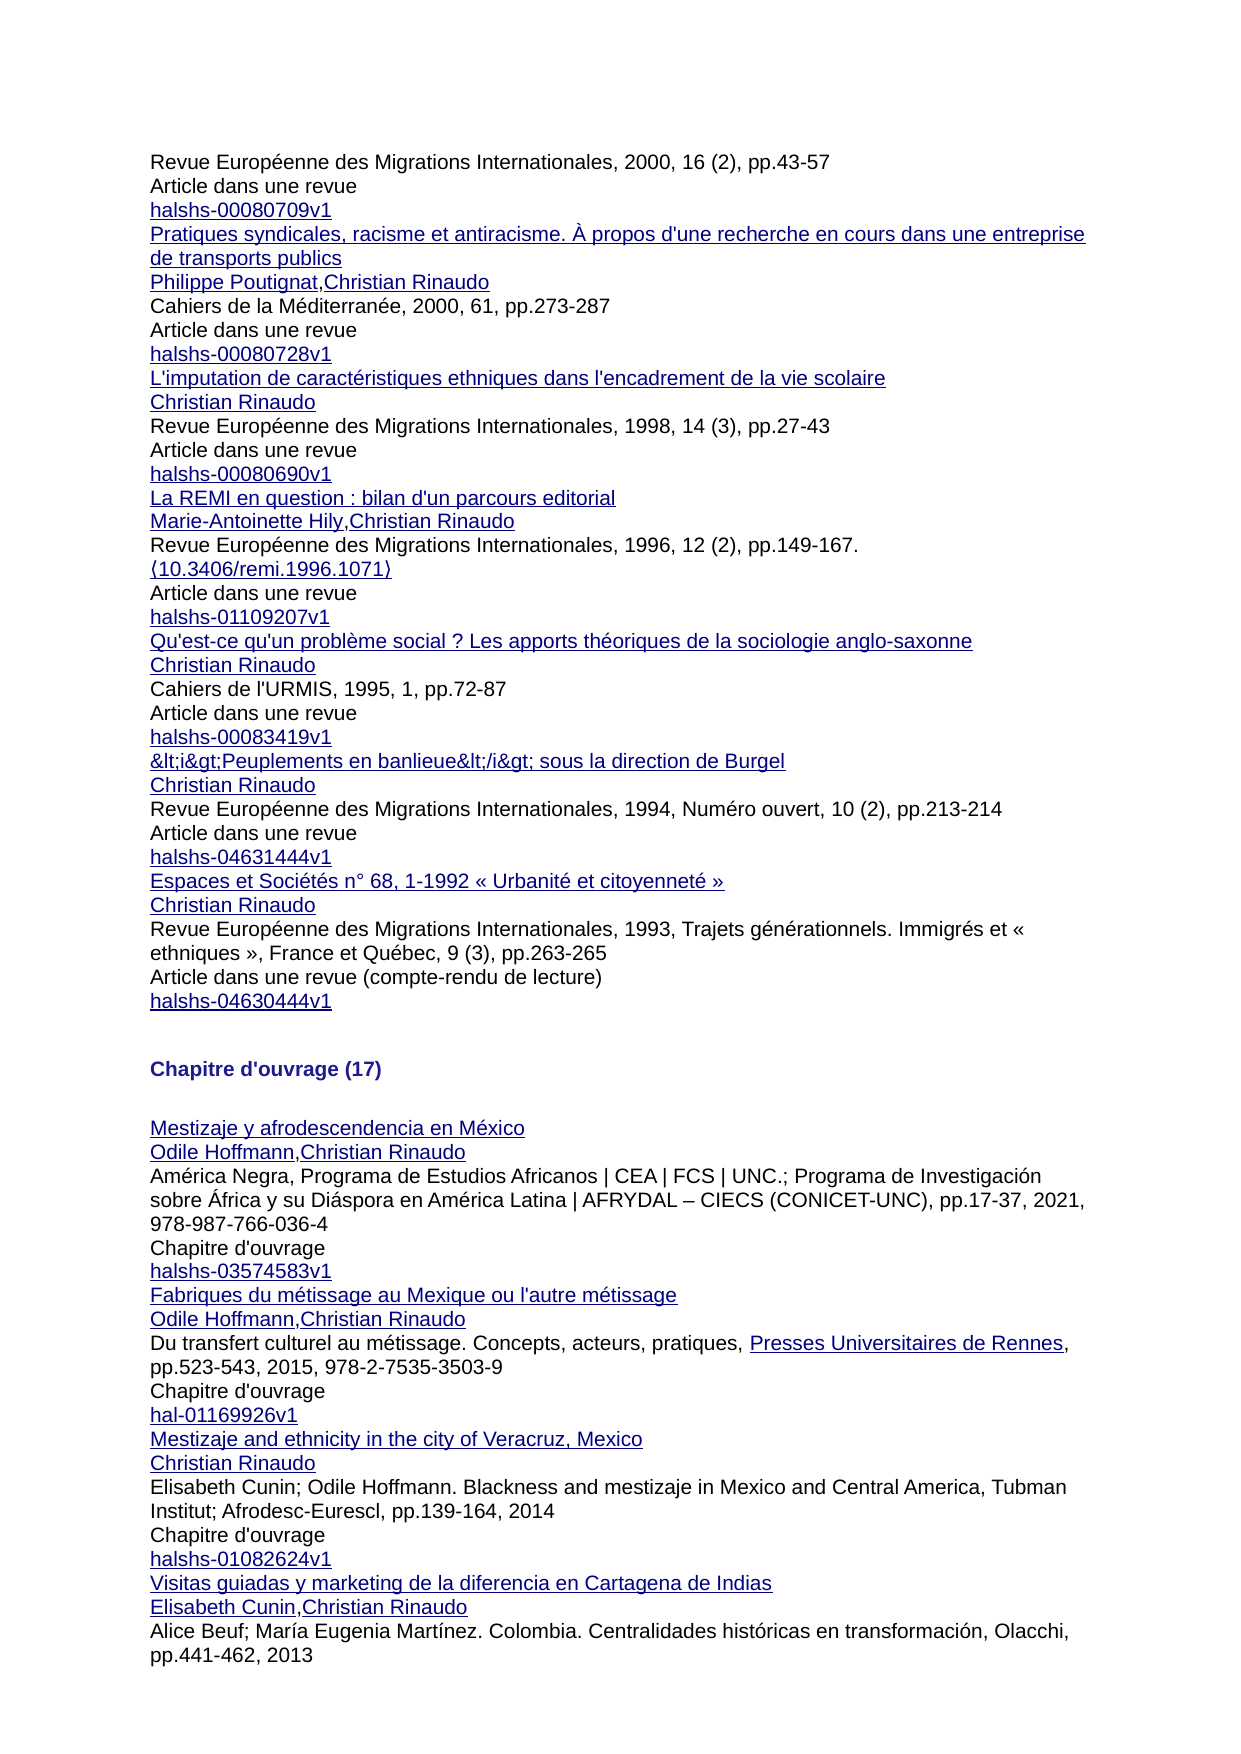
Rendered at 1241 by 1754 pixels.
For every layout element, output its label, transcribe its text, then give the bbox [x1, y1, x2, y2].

table_header Mestizaje y afrodescendencia en México Odile Hoffmann,Christian Rinaudo América Negra, Programa de Estudios Africanos | CEA | FCS | UNC.; Programa de Investigación sobre África y su Diáspora en América Latina | AFRYDAL – CIECS (CONICET-UNC), pp.17-37, 2021, 978-987-766-036-4 Chapitre d'ouvrage halshs-03574583v1 [150, 1116, 1090, 1283]
table_cell Qu'est-ce qu'un problème social ? Les apports théoriques de la sociologie anglo-saxonne Christian Rinaudo Cahiers de l'URMIS, 1995, 1, pp.72-87 Article dans une revue halshs-00083419v1 [150, 629, 1090, 749]
table_cell Mestizaje and ethnicity in the city of Veracruz, Mexico Christian Rinaudo Elisabeth Cunin; Odile Hoffmann. Blackness and mestizaje in Mexico and Central America, Tubman Institut; Afrodesc-Eurescl, pp.139-164, 2014 Chapitre d'ouvrage halshs-01082624v1 [150, 1427, 1090, 1571]
table_cell Espaces et Sociétés n° 68, 1-1992 « Urbanité et citoyenneté » Christian Rinaudo Revue Européenne des Migrations Internationales, 1993, Trajets générationnels. Immigrés et « ethniques », France et Québec, 9 (3), pp.263-265 Article dans une revue (compte-rendu de lecture) halshs-04630444v1 [150, 869, 1090, 1012]
table_cell L'imputation de caractéristiques ethniques dans l'encadrement de la vie scolaire Christian Rinaudo Revue Européenne des Migrations Internationales, 1998, 14 (3), pp.27-43 Article dans une revue halshs-00080690v1 [150, 366, 1090, 485]
table_cell Fabriques du métissage au Mexique ou l'autre métissage Odile Hoffmann,Christian Rinaudo Du transfert culturel au métissage. Concepts, acteurs, pratiques, Presses Universitaires de Rennes, pp.523-543, 2015, 978-2-7535-3503-9 Chapitre d'ouvrage hal-01169926v1 [150, 1283, 1090, 1427]
table_cell Visitas guiadas y marketing de la diferencia en Cartagena de Indias Elisabeth Cunin,Christian Rinaudo Alice Beuf; María Eugenia Martínez. Colombia. Centralidades históricas en transformación, Olacchi, pp.441-462, 2013 [150, 1571, 1090, 1667]
table_cell Revue Européenne des Migrations Internationales, 2000, 16 (2), pp.43-57 Article dans une revue halshs-00080709v1 [150, 150, 1090, 222]
table_cell Pratiques syndicales, racisme et antiracisme. À propos d'une recherche en cours dans une entreprise de transports publics Philippe Poutignat,Christian Rinaudo Cahiers de la Méditerranée, 2000, 61, pp.273-287 Article dans une revue halshs-00080728v1 [150, 222, 1090, 366]
table_cell La REMI en question : bilan d'un parcours editorial Marie-Antoinette Hily,Christian Rinaudo Revue Européenne des Migrations Internationales, 1996, 12 (2), pp.149-167. ⟨10.3406/remi.1996.1071⟩ Article dans une revue halshs-01109207v1 [150, 485, 1090, 629]
subtitle Chapitre d'ouvrage (17) [150, 1057, 1090, 1081]
table_cell &lt;i&gt;Peuplements en banlieue&lt;/i&gt; sous la direction de Burgel Christian Rinaudo Revue Européenne des Migrations Internationales, 1994, Numéro ouvert, 10 (2), pp.213-214 Article dans une revue halshs-04631444v1 [150, 749, 1090, 869]
